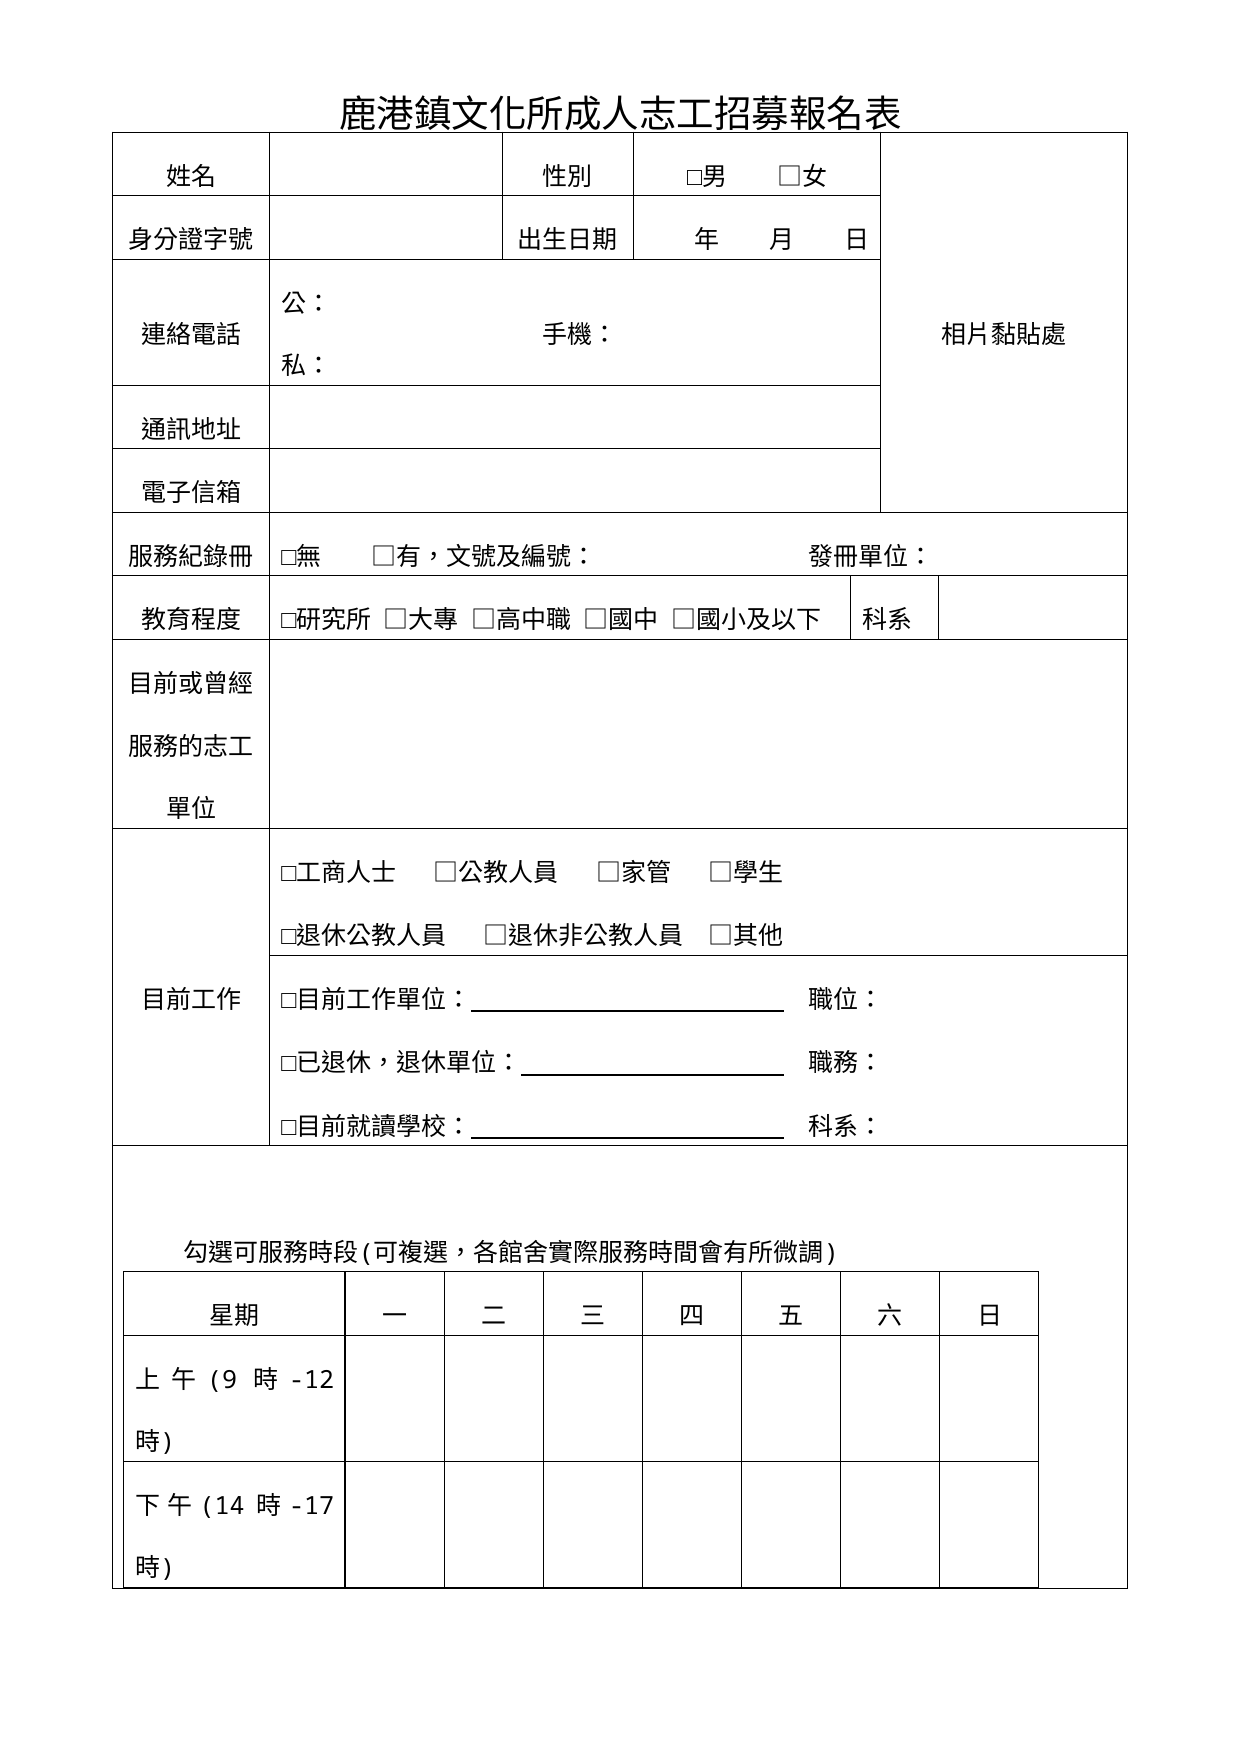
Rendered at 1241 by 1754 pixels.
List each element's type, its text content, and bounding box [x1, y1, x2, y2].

table_cell [841, 1462, 939, 1587]
table_cell [940, 1336, 1038, 1461]
table_cell [445, 1462, 543, 1587]
table_header 星期 [124, 1272, 344, 1335]
table_cell [544, 1462, 642, 1587]
table_cell 服務紀錄冊 [113, 513, 269, 575]
table_cell 通訊地址 [113, 386, 269, 448]
table_header 性別 [503, 133, 633, 195]
table_header 三 [544, 1272, 642, 1335]
table_cell 目前或曾經服務的志工單位 [113, 640, 269, 827]
table_cell [742, 1336, 840, 1461]
table_cell [270, 640, 1127, 827]
table_cell [939, 576, 1127, 639]
table_cell [270, 196, 502, 259]
table_header 一 [346, 1272, 444, 1335]
table_header 四 [643, 1272, 741, 1335]
table_cell 科系 [851, 576, 938, 639]
table_cell □無 □有，文號及編號： 發冊單位： [270, 513, 1127, 575]
table_cell 目前工作 [113, 829, 269, 1145]
table_cell 公： 私： [270, 260, 531, 385]
table_cell □已退休，退休單位： 職務： [270, 1018, 1127, 1082]
table_cell 勾選可服務時段(可複選，各館舍實際服務時間會有所微調) [113, 1146, 1127, 1588]
table_header 日 [940, 1272, 1038, 1335]
table_cell 身分證字號 [113, 196, 269, 259]
table_cell [643, 1336, 741, 1461]
table_cell 下午(14時-17時) [124, 1462, 344, 1587]
table_cell □目前工作單位： 職位： [270, 956, 1127, 1018]
table_header 二 [445, 1272, 543, 1335]
table_cell 手機： [531, 260, 880, 385]
table_header 六 [841, 1272, 939, 1335]
table_cell [270, 386, 880, 448]
table_cell [841, 1336, 939, 1461]
table_header [270, 133, 502, 195]
table_cell 上午(9時-12時) [124, 1336, 344, 1461]
table_header 相片黏貼處 [881, 133, 1127, 512]
table_cell □目前就讀學校： 科系： [270, 1082, 1127, 1145]
table_cell [544, 1336, 642, 1461]
table_cell □退休公教人員 □退休非公教人員 □其他 [270, 891, 1127, 954]
table_cell [270, 449, 880, 512]
table_cell [346, 1462, 444, 1587]
table_header 五 [742, 1272, 840, 1335]
table_cell □研究所 □大專 □高中職 □國中 □國小及以下 [270, 576, 850, 639]
table_cell 電子信箱 [113, 449, 269, 512]
text 鹿港鎮文化所成人志工招募報名表 [112, 69, 1128, 132]
table_cell 教育程度 [113, 576, 269, 639]
table_cell [445, 1336, 543, 1461]
table_cell [742, 1462, 840, 1587]
table_cell [940, 1462, 1038, 1587]
table_cell □工商人士 □公教人員 □家管 □學生 [270, 829, 1127, 891]
table_cell 連絡電話 [113, 260, 269, 385]
table_header □男 □女 [634, 133, 880, 195]
table_header 姓名 [113, 133, 269, 195]
table_cell [643, 1462, 741, 1587]
table_cell 年 月 日 [634, 196, 880, 259]
table_cell 出生日期 [503, 196, 633, 259]
table_cell [346, 1336, 444, 1461]
